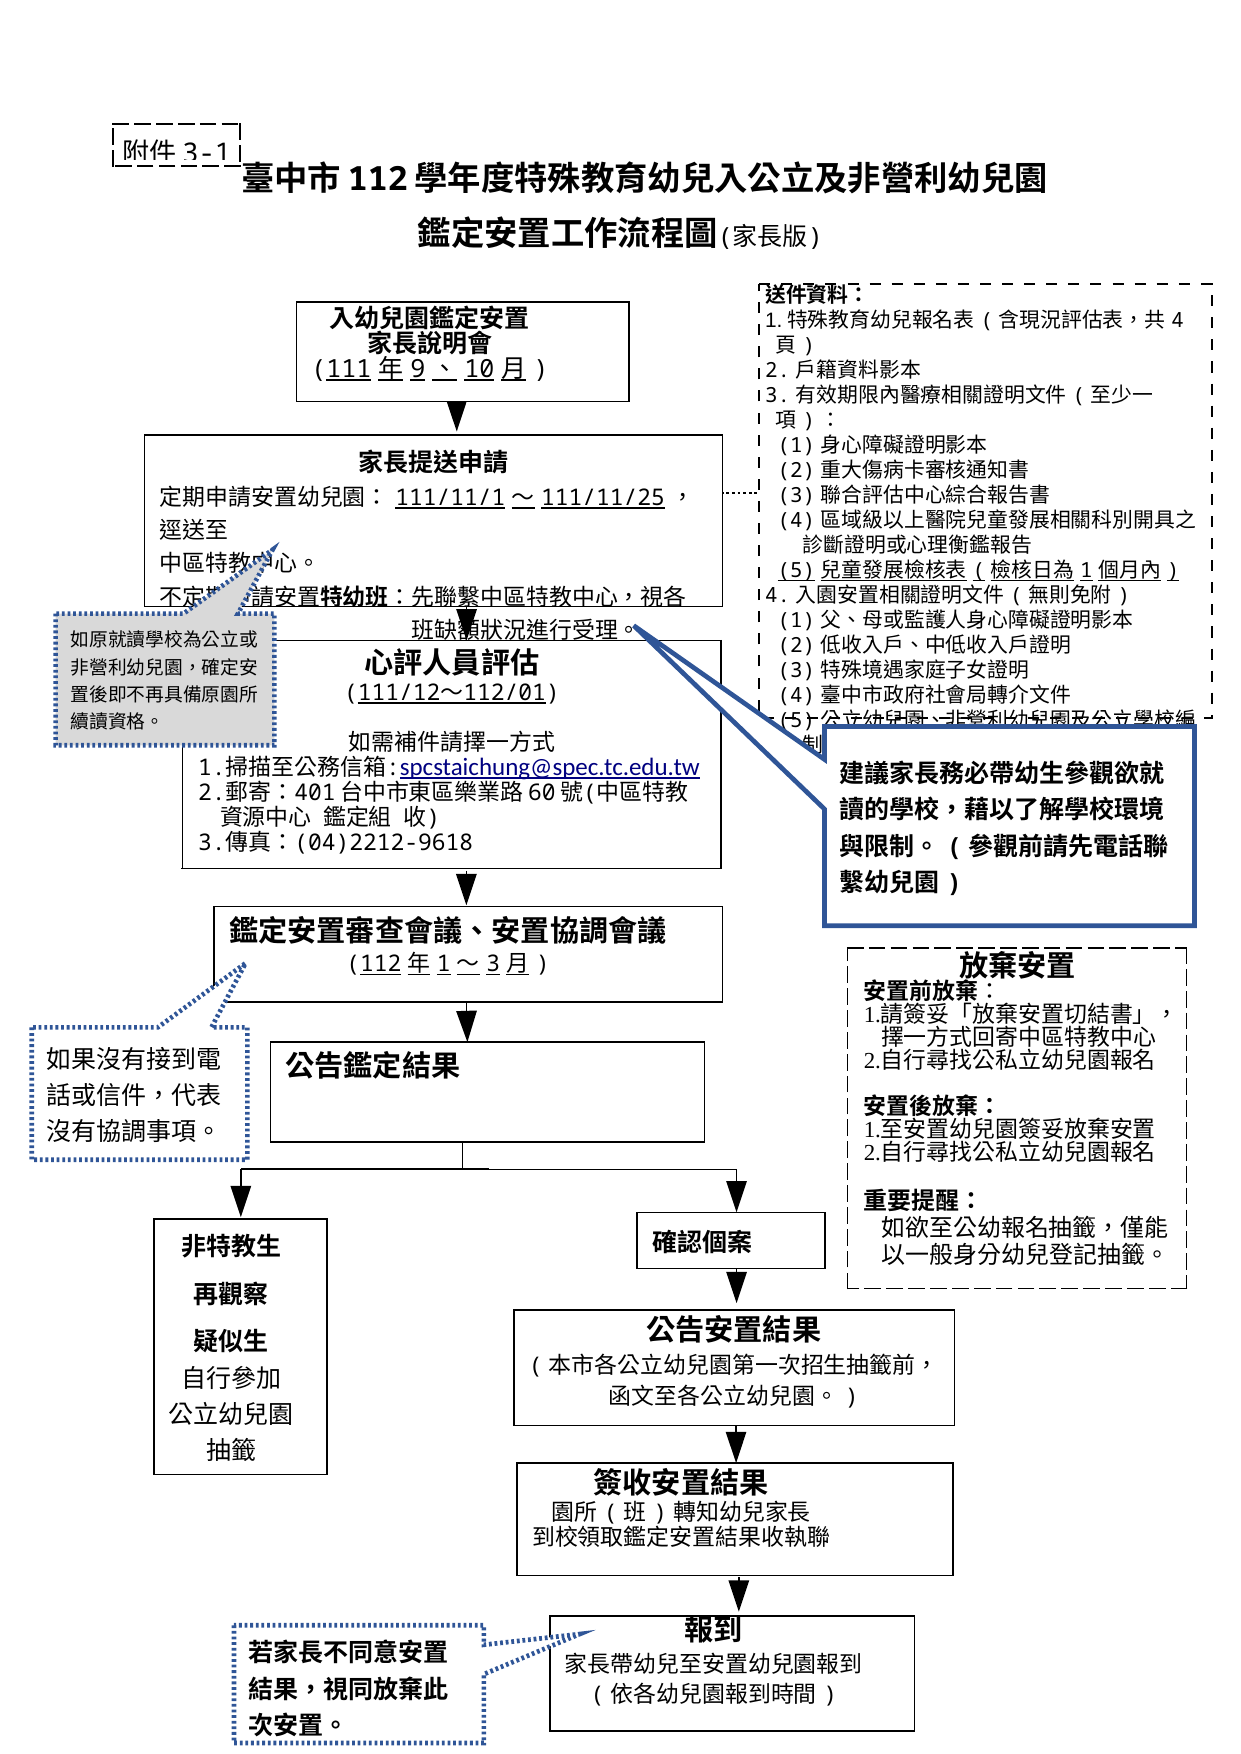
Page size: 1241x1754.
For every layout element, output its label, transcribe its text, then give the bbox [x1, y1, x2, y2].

text 如需補件請擇一方式 [198, 730, 705, 755]
text 放棄安置 [863, 956, 1171, 981]
text (111/12〜112/01) [275, 680, 705, 705]
text 2.自行尋找公私立幼兒園報名 [863, 1050, 1171, 1073]
text 重要提醒： [863, 1187, 1171, 1214]
text 3.傳真：(04)2212-9618 [198, 830, 705, 855]
text 臺中市112學年度特殊教育幼兒入公立及非營利幼兒園 [112, 152, 1128, 200]
text 1.至安置幼兒園簽妥放棄安置 [863, 1119, 1171, 1142]
text 安置前放棄： [863, 981, 1171, 1004]
text 心評人員評估 [275, 649, 685, 680]
text 鑑定安置工作流程圖(家長版) [112, 207, 1128, 255]
text 1.請簽妥「放棄安置切結書」， 擇一方式回寄中區特教中心 [863, 1004, 1171, 1050]
text 2.郵寄：401台中市東區樂業路60號(中區特教資源中心 鑑定組 收) [198, 780, 705, 830]
text 1.掃描至公務信箱:spcstaichung@spec.tc.edu.tw [198, 755, 705, 780]
text 安置後放棄： [863, 1096, 1171, 1119]
text 2.自行尋找公私立幼兒園報名 [863, 1142, 1171, 1164]
text [673, 649, 705, 672]
text 附件3-1 [120, 131, 233, 159]
text 如欲至公幼報名抽籤，僅能以一般身分幼兒登記抽籤。 [881, 1214, 1171, 1269]
